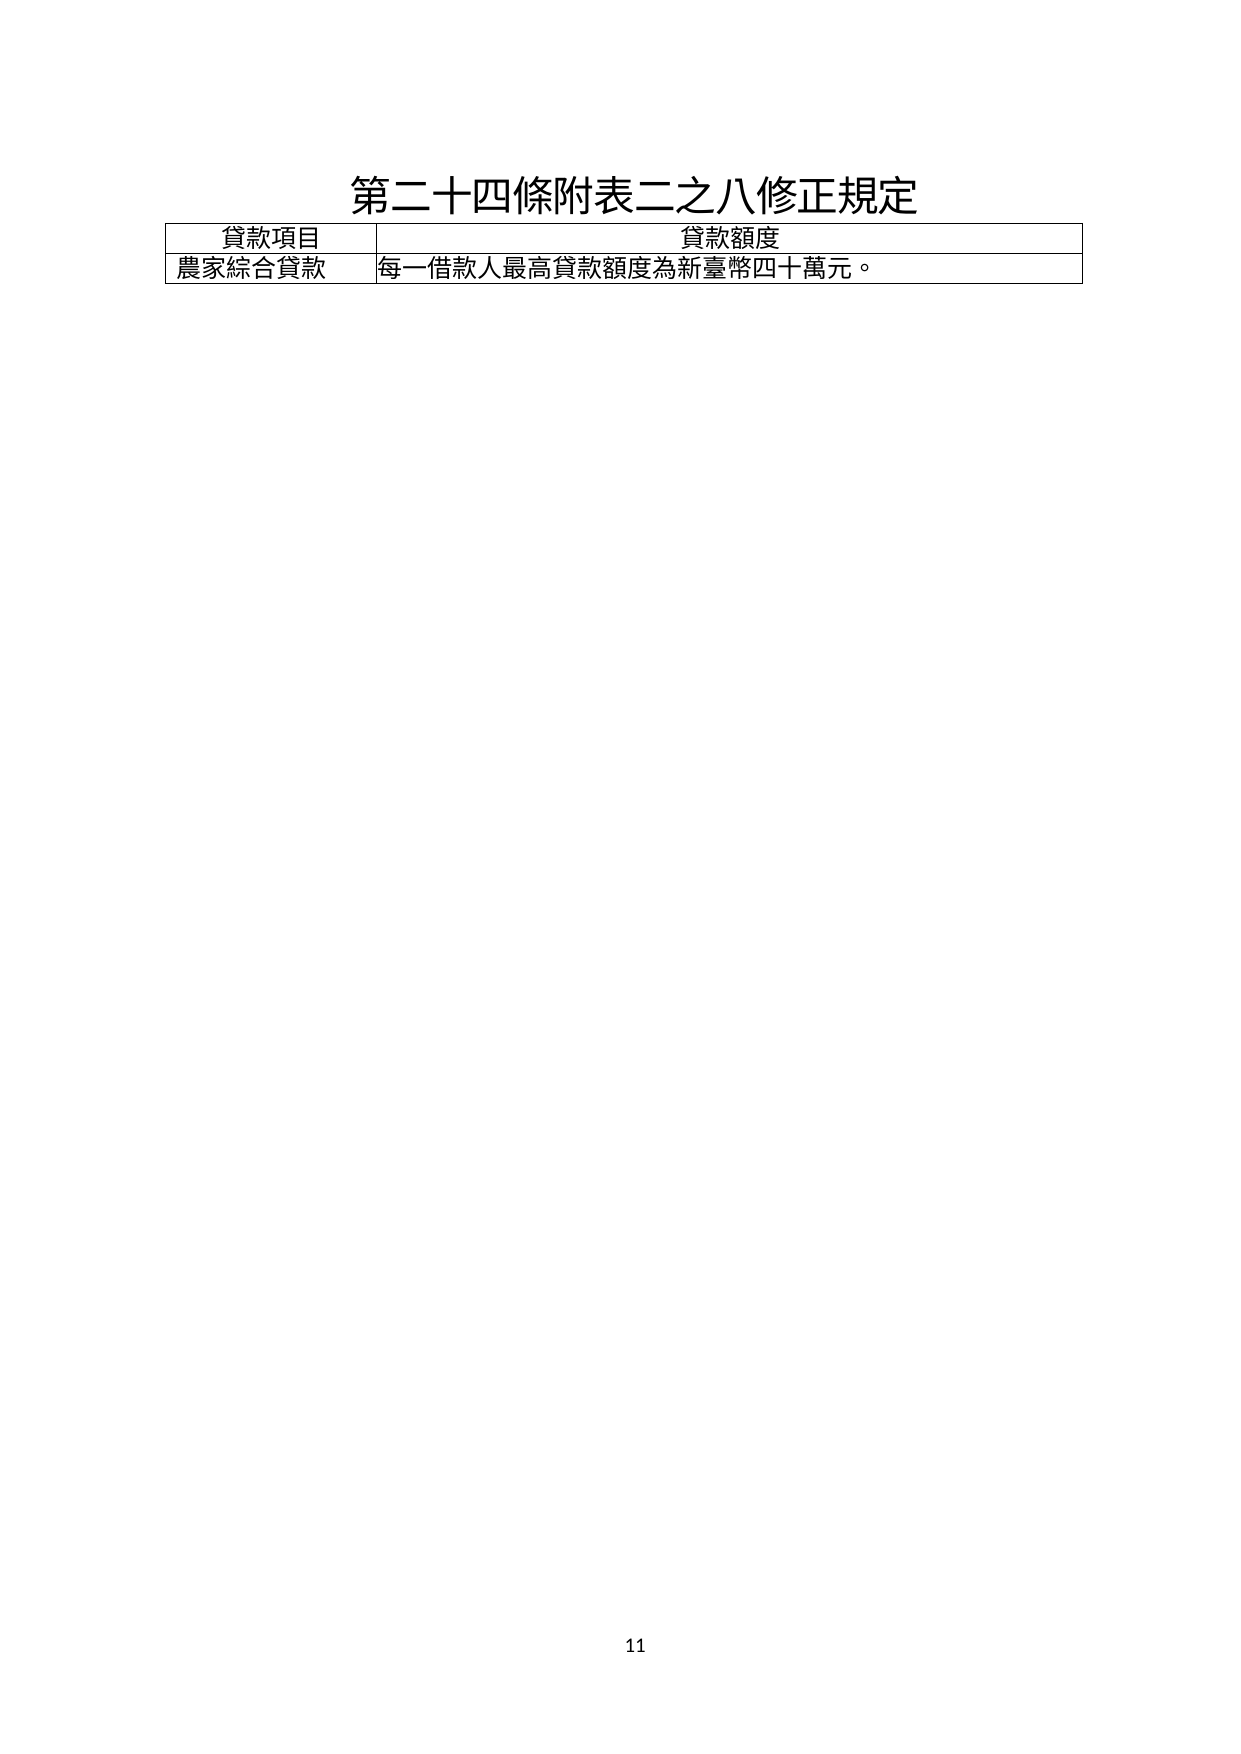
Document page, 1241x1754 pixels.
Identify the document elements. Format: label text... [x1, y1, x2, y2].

table_header 貸款項目 [166, 224, 376, 253]
table_cell 每一借款人最高貸款額度為新臺幣四十萬元。 [377, 254, 1082, 283]
table_cell 農家綜合貸款 [166, 254, 376, 283]
table_header 貸款額度 [377, 224, 1082, 253]
text 第二十四條附表二之八修正規定 [177, 164, 1092, 223]
